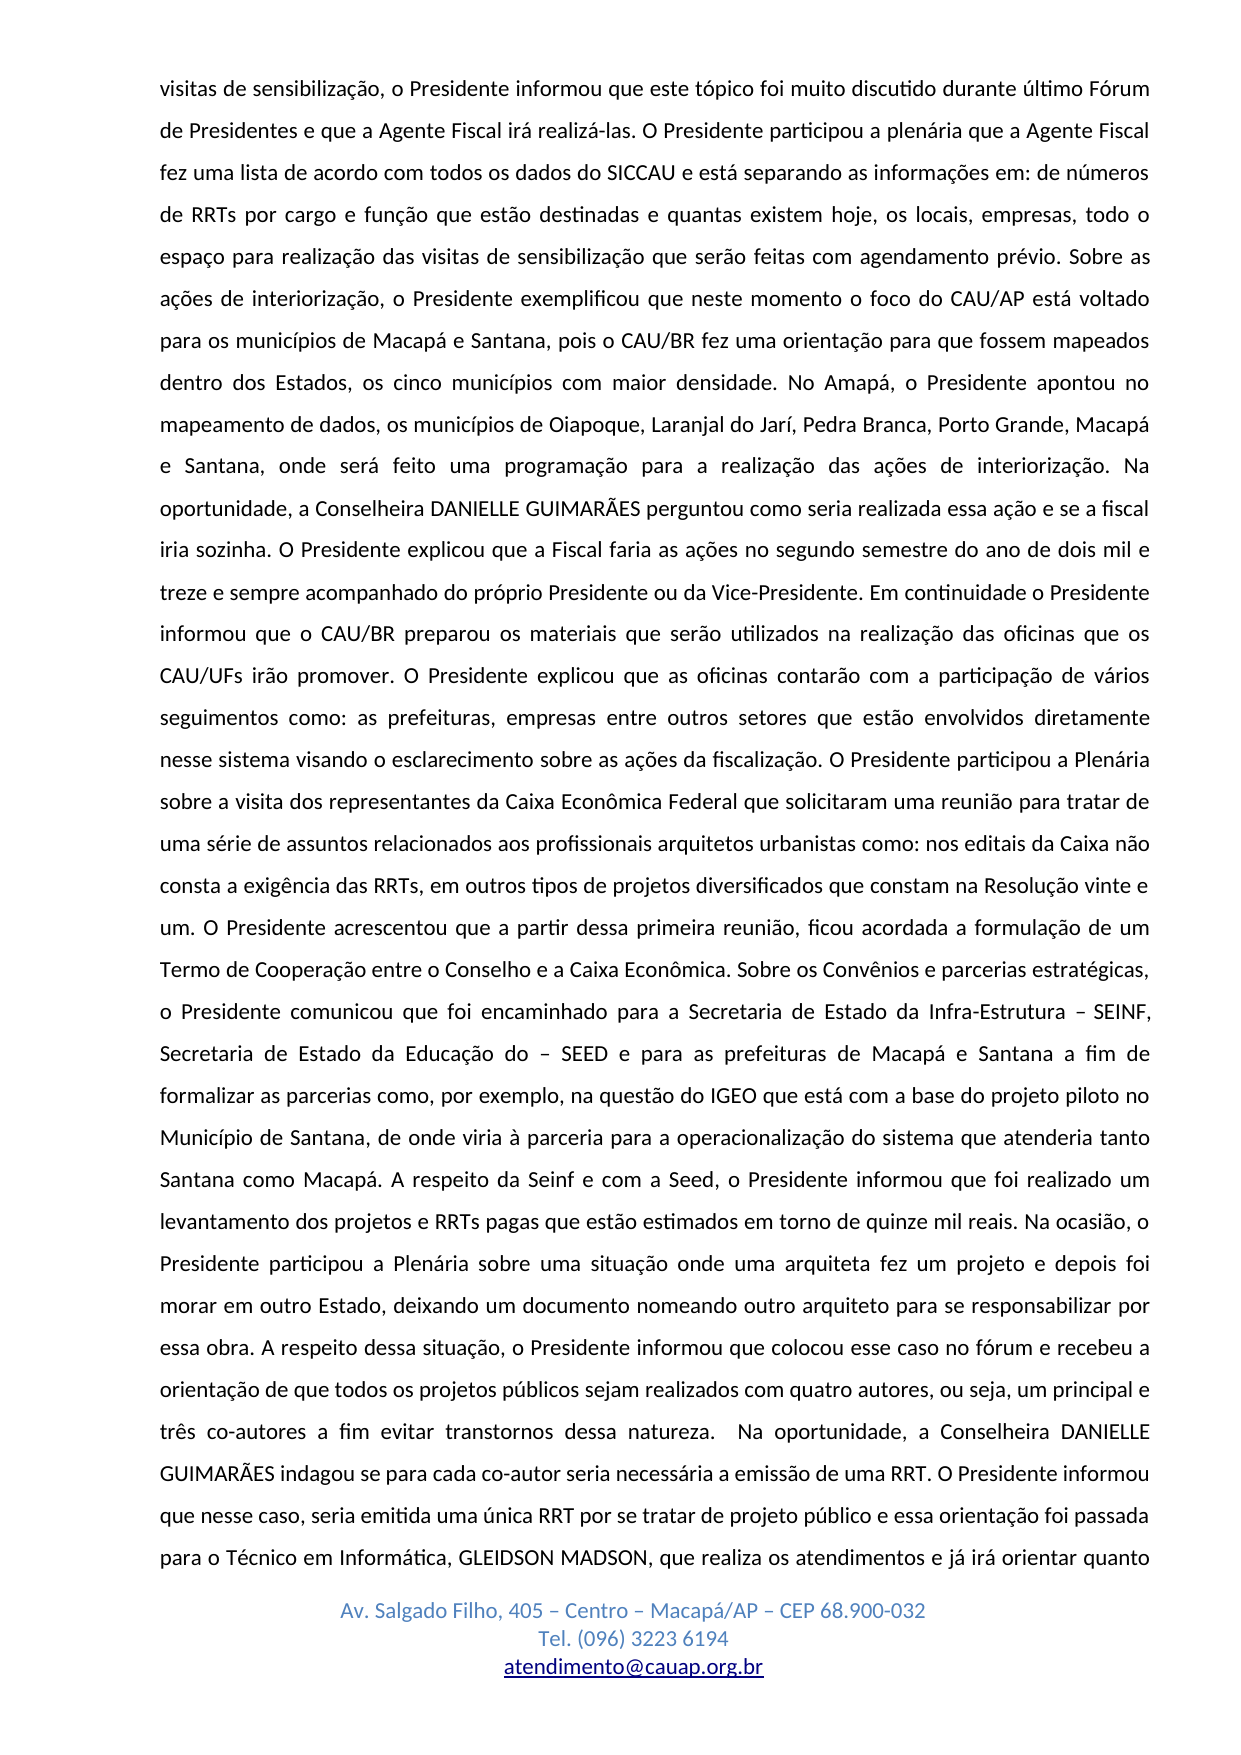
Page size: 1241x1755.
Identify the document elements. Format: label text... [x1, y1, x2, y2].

text visitas de sensibilização, o Presidente informou que este tópico foi muito discutido durante último Fórum de Presidentes e que a Agente Fiscal irá realizá-las. O Presidente participou a plenária que a Agente Fiscal fez uma lista de acordo com todos os dados do SICCAU e está separando as informações em: de números de RRTs por cargo e função que estão destinadas e quantas existem hoje, os locais, empresas, todo o espaço para realização das visitas de sensibilização que serão feitas com agendamento prévio. Sobre as ações de interiorização, o Presidente exemplificou que neste momento o foco do CAU/AP está voltado para os municípios de Macapá e Santana, pois o CAU/BR fez uma orientação para que fossem mapeados dentro dos Estados, os cinco municípios com maior densidade. No Amapá, o Presidente apontou no mapeamento de dados, os municípios de Oiapoque, Laranjal do Jarí, Pedra Branca, Porto Grande, Macapá e Santana, onde será feito uma programação para a realização das ações de interiorização. Na oportunidade, a Conselheira DANIELLE GUIMARÃES perguntou como seria realizada essa ação e se a fiscal iria sozinha. O Presidente explicou que a Fiscal faria as ações no segundo semestre do ano de dois mil e treze e sempre acompanhado do próprio Presidente ou da Vice-Presidente. Em continuidade o Presidente informou que o CAU/BR preparou os materiais que serão utilizados na realização das oficinas que os CAU/UFs irão promover. O Presidente explicou que as oficinas contarão com a participação de vários seguimentos como: as prefeituras, empresas entre outros setores que estão envolvidos diretamente nesse sistema visando o esclarecimento sobre as ações da fiscalização. O Presidente participou a Plenária sobre a visita dos representantes da Caixa Econômica Federal que solicitaram uma reunião para tratar de uma série de assuntos relacionados aos profissionais arquitetos urbanistas como: nos editais da Caixa não consta a exigência das RRTs, em outros tipos de projetos diversificados que constam na Resolução vinte e um. O Presidente acrescentou que a partir dessa primeira reunião, ficou acordada a formulação de um Termo de Cooperação entre o Conselho e a Caixa Econômica. Sobre os Convênios e parcerias estratégicas, o Presidente comunicou que foi encaminhado para a Secretaria de Estado da Infra-Estrutura – SEINF, Secretaria de Estado da Educação do – SEED e para as prefeituras de Macapá e Santana a fim de formalizar as parcerias como, por exemplo, na questão do IGEO que está com a base do projeto piloto no Município de Santana, de onde viria à parceria para a operacionalização do sistema que atenderia tanto Santana como Macapá. A respeito da Seinf e com a Seed, o Presidente informou que foi realizado um levantamento dos projetos e RRTs pagas que estão estimados em torno de quinze mil reais. Na ocasião, o Presidente participou a Plenária sobre uma situação onde uma arquiteta fez um projeto e depois foi morar em outro Estado, deixando um documento nomeando outro arquiteto para se responsabilizar por essa obra. A respeito dessa situação, o Presidente informou que colocou esse caso no fórum e recebeu a orientação de que todos os projetos públicos sejam realizados com quatro autores, ou seja, um principal e três co-autores a fim evitar transtornos dessa natureza. Na oportunidade, a Conselheira DANIELLE GUIMARÃES indagou se para cada co-autor seria necessária a emissão de uma RRT. O Presidente informou que nesse caso, seria emitida uma única RRT por se tratar de projeto público e essa orientação foi passada para o Técnico em Informática, GLEIDSON MADSON, que realiza os atendimentos e já irá orientar quanto [159, 74, 1152, 1571]
